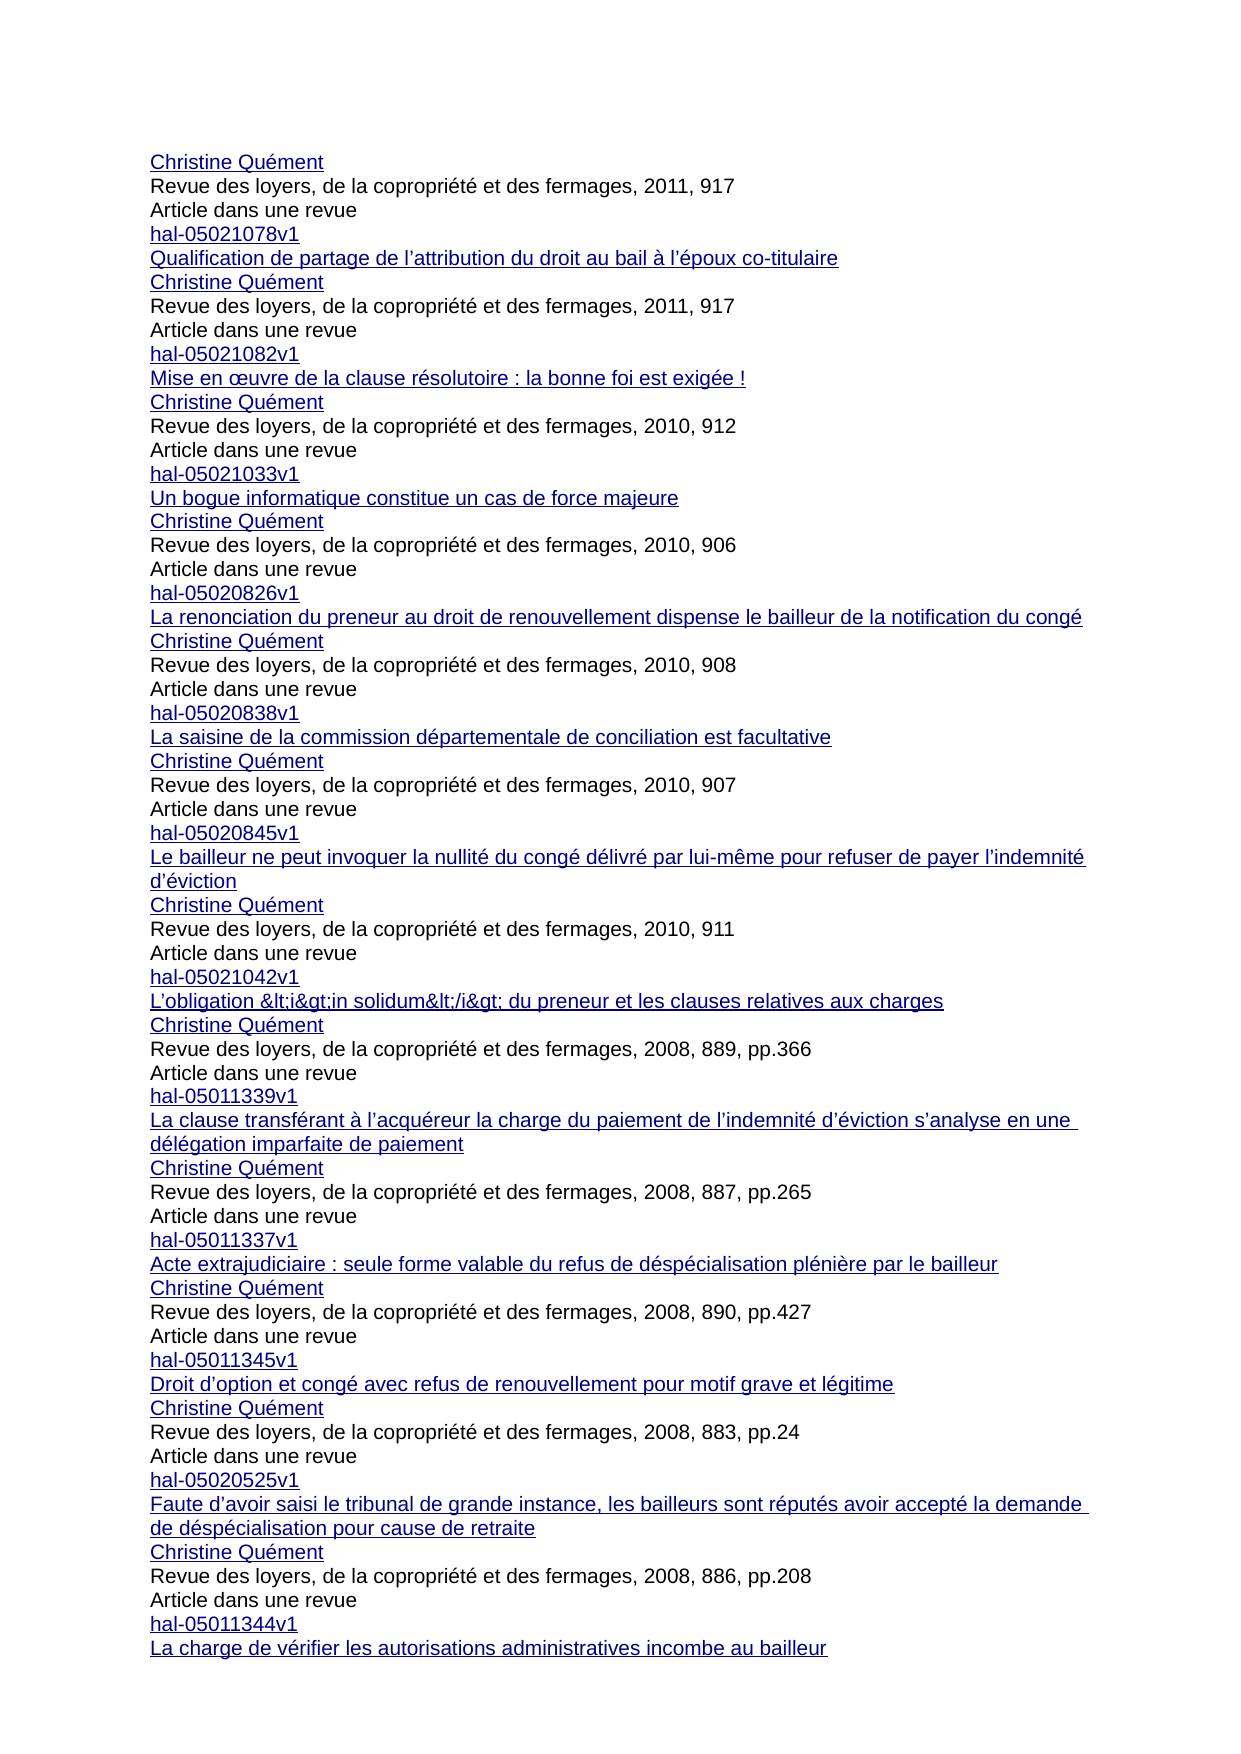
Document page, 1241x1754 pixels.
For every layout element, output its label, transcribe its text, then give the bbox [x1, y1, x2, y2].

table_cell Le bailleur ne peut invoquer la nullité du congé délivré par lui-même pour refuser de payer l’indemnité d’éviction Christine Quément Revue des loyers, de la copropriété et des fermages, 2010, 911 Article dans une revue hal-05021042v1 [150, 845, 1090, 988]
table_cell Un bogue informatique constitue un cas de force majeure Christine Quément Revue des loyers, de la copropriété et des fermages, 2010, 906 Article dans une revue hal-05020826v1 [150, 485, 1090, 605]
table_cell L’obligation &lt;i&gt;in solidum&lt;/i&gt; du preneur et les clauses relatives aux charges Christine Quément Revue des loyers, de la copropriété et des fermages, 2008, 889, pp.366 Article dans une revue hal-05011339v1 [150, 989, 1090, 1108]
table_cell Droit d’option et congé avec refus de renouvellement pour motif grave et légitime Christine Quément Revue des loyers, de la copropriété et des fermages, 2008, 883, pp.24 Article dans une revue hal-05020525v1 [150, 1372, 1090, 1492]
table_cell Faute d’avoir saisi le tribunal de grande instance, les bailleurs sont réputés avoir accepté la demande de déspécialisation pour cause de retraite Christine Quément Revue des loyers, de la copropriété et des fermages, 2008, 886, pp.208 Article dans une revue hal-05011344v1 [150, 1492, 1090, 1635]
table_cell Christine Quément Revue des loyers, de la copropriété et des fermages, 2011, 917 Article dans une revue hal-05021078v1 [150, 150, 1090, 246]
table_cell Acte extrajudiciaire : seule forme valable du refus de déspécialisation plénière par le bailleur Christine Quément Revue des loyers, de la copropriété et des fermages, 2008, 890, pp.427 Article dans une revue hal-05011345v1 [150, 1252, 1090, 1372]
table_cell La saisine de la commission départementale de conciliation est facultative Christine Quément Revue des loyers, de la copropriété et des fermages, 2010, 907 Article dans une revue hal-05020845v1 [150, 725, 1090, 845]
table_cell La clause transférant à l’acquéreur la charge du paiement de l’indemnité d’éviction s’analyse en une délégation imparfaite de paiement Christine Quément Revue des loyers, de la copropriété et des fermages, 2008, 887, pp.265 Article dans une revue hal-05011337v1 [150, 1108, 1090, 1252]
table_cell La renonciation du preneur au droit de renouvellement dispense le bailleur de la notification du congé Christine Quément Revue des loyers, de la copropriété et des fermages, 2010, 908 Article dans une revue hal-05020838v1 [150, 605, 1090, 725]
table_cell Qualification de partage de l’attribution du droit au bail à l’époux co-titulaire Christine Quément Revue des loyers, de la copropriété et des fermages, 2011, 917 Article dans une revue hal-05021082v1 [150, 246, 1090, 366]
table_cell La charge de vérifier les autorisations administratives incombe au bailleur [150, 1635, 1090, 1659]
table_cell Mise en œuvre de la clause résolutoire : la bonne foi est exigée ! Christine Quément Revue des loyers, de la copropriété et des fermages, 2010, 912 Article dans une revue hal-05021033v1 [150, 366, 1090, 485]
